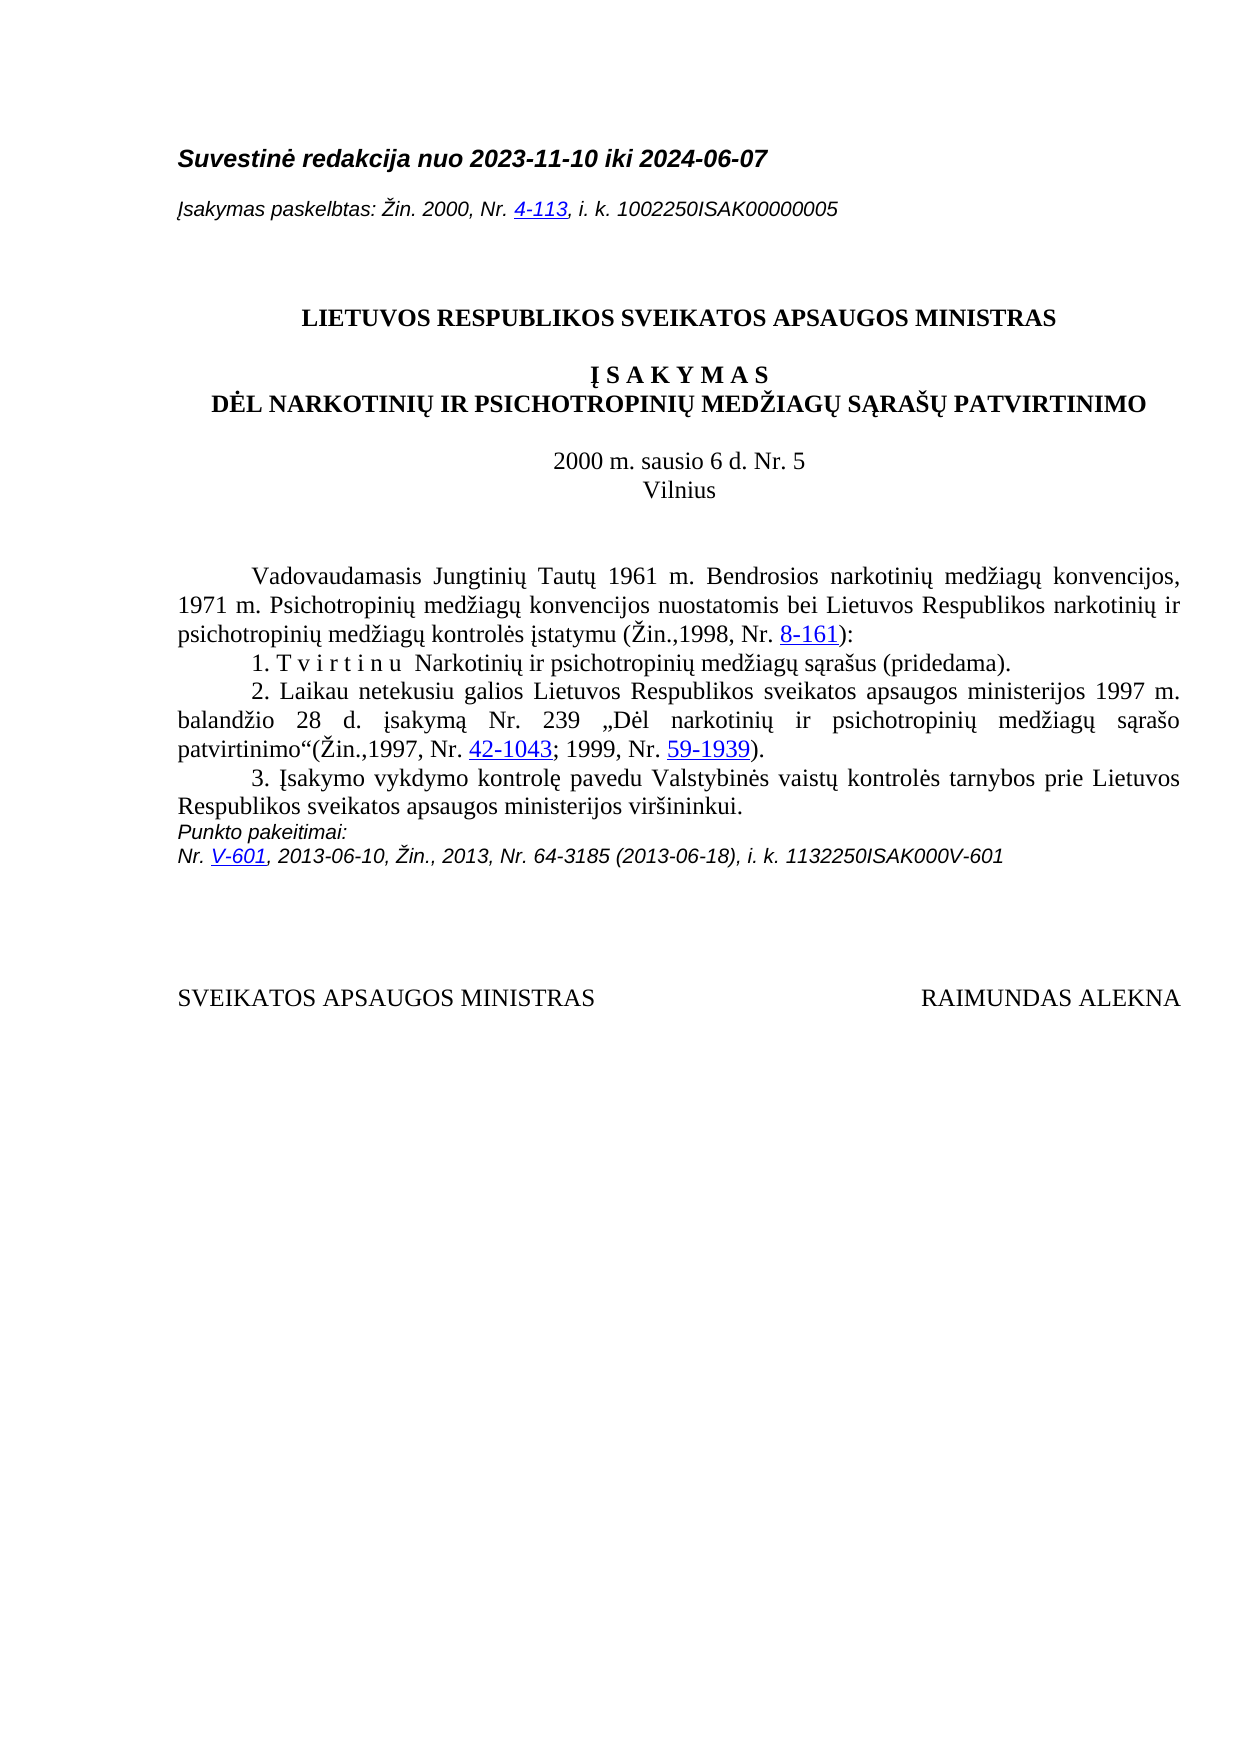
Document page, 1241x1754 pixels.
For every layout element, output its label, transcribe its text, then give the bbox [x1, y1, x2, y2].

text Punkto pakeitimai: [177, 820, 1181, 844]
text LIETUVOS RESPUBLIKOS SVEIKATOS APSAUGOS MINISTRAS [177, 303, 1181, 331]
text Įsakymas paskelbtas: Žin. 2000, Nr. 4-113, i. k. 1002250ISAK00000005 [177, 197, 1181, 221]
text Į S A K Y M A S [177, 360, 1181, 389]
text Vadovaudamasis Jungtinių Tautų 1961 m. Bendrosios narkotinių medžiagų konvencijos, 1971 m. Psichotropinių medžiagų konvencijos nuostatomis bei Lietuvos Respublikos narkotinių ir psichotropinių medžiagų kontrolės įstatymu (Žin.,1998, Nr. 8-161): [177, 561, 1181, 648]
text 1. Tvirtinu Narkotinių ir psichotropinių medžiagų sąrašus (pridedama). [177, 648, 1181, 676]
text Suvestinė redakcija nuo 2023-11-10 iki 2024-06-07 [177, 144, 1181, 173]
text Nr. V-601, 2013-06-10, Žin., 2013, Nr. 64-3185 (2013-06-18), i. k. 1132250ISAK000V-601 [177, 844, 1181, 868]
text 2. Laikau netekusiu galios Lietuvos Respublikos sveikatos apsaugos ministerijos 1997 m. balandžio 28 d. įsakymą Nr. 239 „Dėl narkotinių ir psichotropinių medžiagų sąrašo patvirtinimo“(Žin.,1997, Nr. 42-1043; 1999, Nr. 59-1939). [177, 676, 1181, 763]
text DĖL NARKOTINIŲ IR PSICHOTROPINIŲ MEDŽIAGŲ SĄRAŠŲ PATVIRTINIMO [177, 389, 1181, 418]
text SVEIKATOS APSAUGOS MINISTRas RAIMUNDAS ALEKNA [177, 983, 1181, 1012]
text Vilnius [177, 475, 1181, 504]
text 3. Įsakymo vykdymo kontrolę pavedu Valstybinės vaistų kontrolės tarnybos prie Lietuvos Respublikos sveikatos apsaugos ministerijos viršininkui. [177, 763, 1181, 820]
text 2000 m. sausio 6 d. Nr. 5 [177, 446, 1181, 475]
